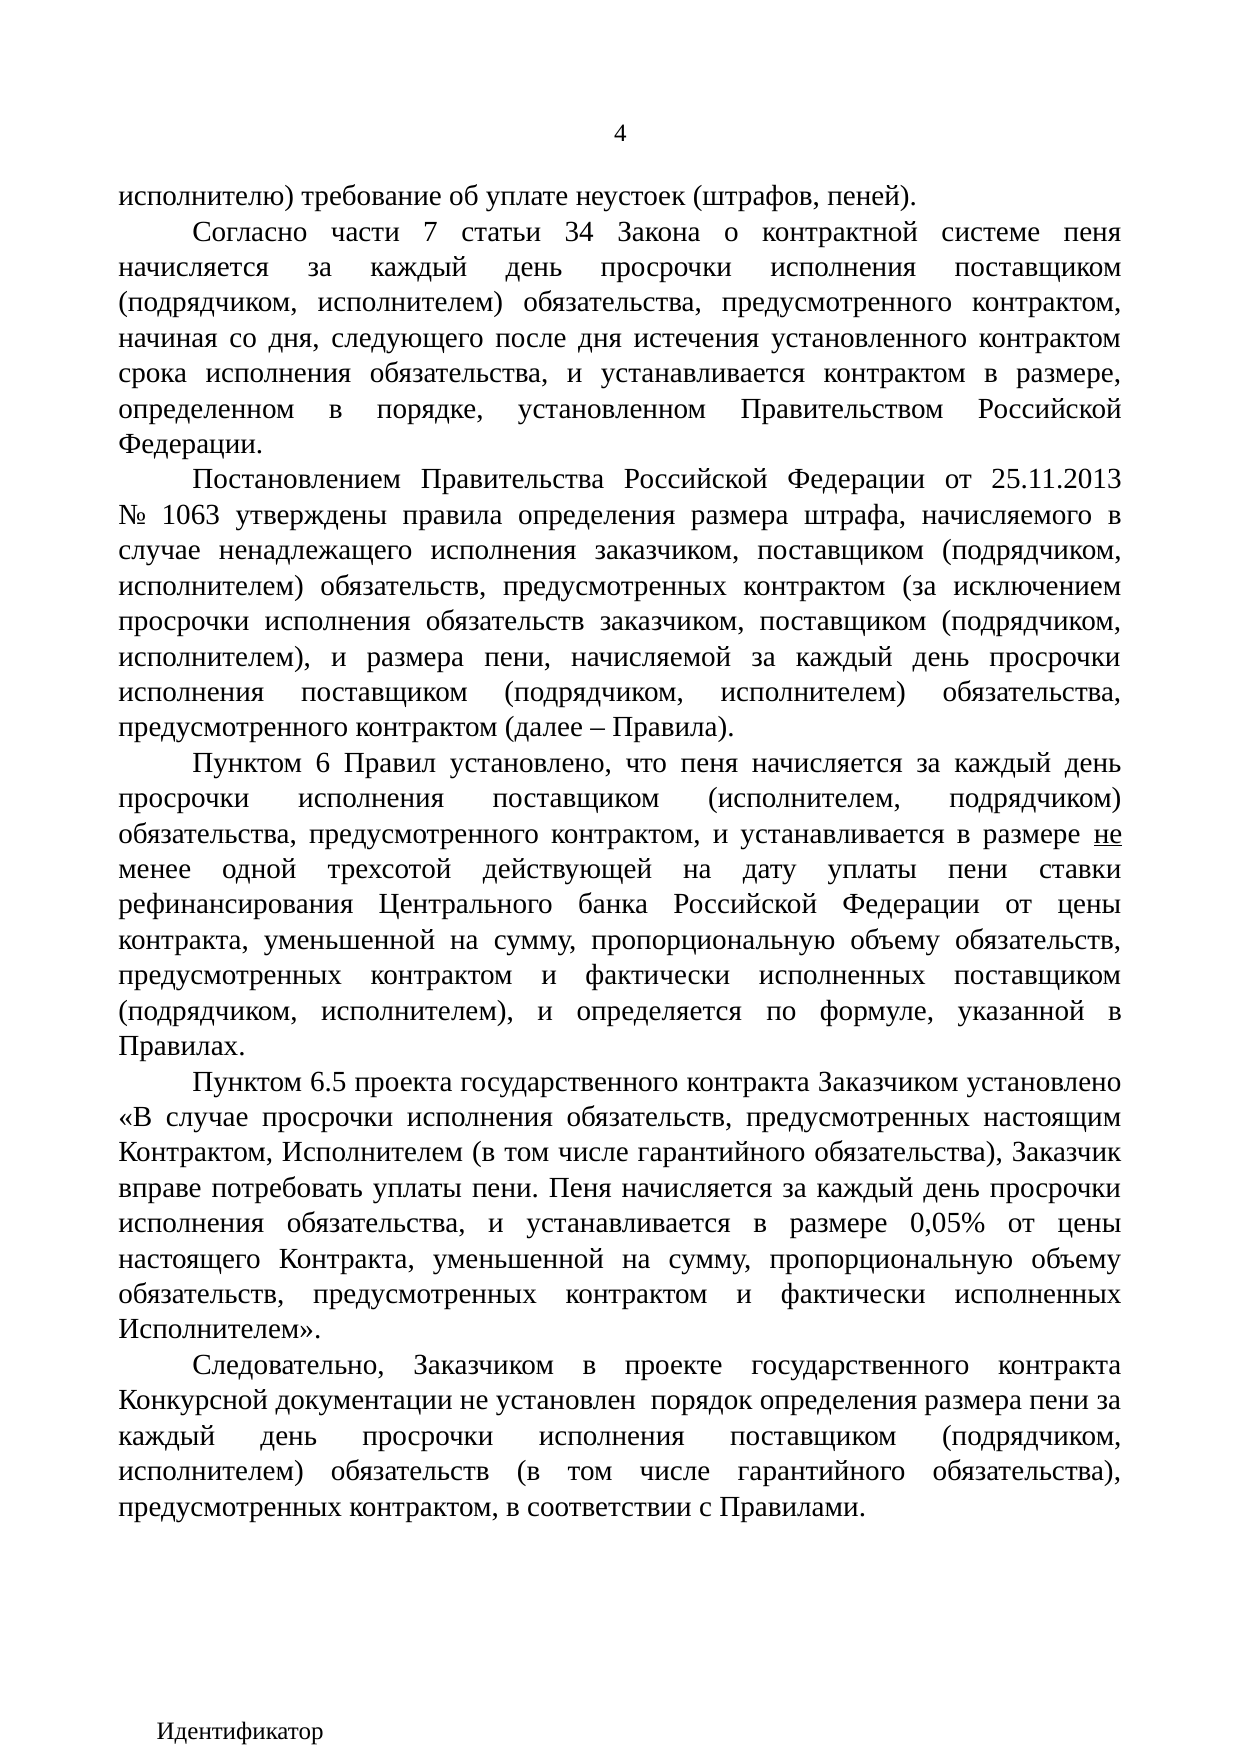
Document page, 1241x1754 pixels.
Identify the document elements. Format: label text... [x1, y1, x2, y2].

text Пунктом 6 Правил установлено, что пеня начисляется за каждый день просрочки исполнения поставщиком (исполнителем, подрядчиком) обязательства, предусмотренного контрактом, и устанавливается в размере не менее одной трехсотой действующей на дату уплаты пени ставки рефинансирования Центрального банка Российской Федерации от цены контракта, уменьшенной на сумму, пропорциональную объему обязательств, предусмотренных контрактом и фактически исполненных поставщиком (подрядчиком, исполнителем), и определяется по формуле, указанной в Правилах. [118, 743, 1122, 1062]
text Пунктом 6.5 проекта государственного контракта Заказчиком установлено «В случае просрочки исполнения обязательств, предусмотренных настоящим Контрактом, Исполнителем (в том числе гарантийного обязательства), Заказчик вправе потребовать уплаты пени. Пеня начисляется за каждый день просрочки исполнения обязательства, и устанавливается в размере 0,05% от цены настоящего Контракта, уменьшенной на сумму, пропорциональную объему обязательств, предусмотренных контрактом и фактически исполненных Исполнителем». [118, 1062, 1122, 1345]
text Согласно части 7 статьи 34 Закона о контрактной системе пеня начисляется за каждый день просрочки исполнения поставщиком (подрядчиком, исполнителем) обязательства, предусмотренного контрактом, начиная со дня, следующего после дня истечения установленного контрактом срока исполнения обязательства, и устанавливается контрактом в размере, определенном в порядке, установленном Правительством Российской Федерации. [118, 212, 1122, 460]
text исполнителю) требование об уплате неустоек (штрафов, пеней). [118, 176, 1122, 212]
text Следовательно, Заказчиком в проекте государственного контракта Конкурсной документации не установлен порядок определения размера пени за каждый день просрочки исполнения поставщиком (подрядчиком, исполнителем) обязательств (в том числе гарантийного обязательства), предусмотренных контрактом, в соответствии с Правилами. [118, 1345, 1122, 1522]
text Постановлением Правительства Российской Федерации от 25.11.2013 № 1063 утверждены правила определения размера штрафа, начисляемого в случае ненадлежащего исполнения заказчиком, поставщиком (подрядчиком, исполнителем) обязательств, предусмотренных контрактом (за исключением просрочки исполнения обязательств заказчиком, поставщиком (подрядчиком, исполнителем), и размера пени, начисляемой за каждый день просрочки исполнения поставщиком (подрядчиком, исполнителем) обязательства, предусмотренного контрактом (далее – Правила). [118, 460, 1122, 743]
